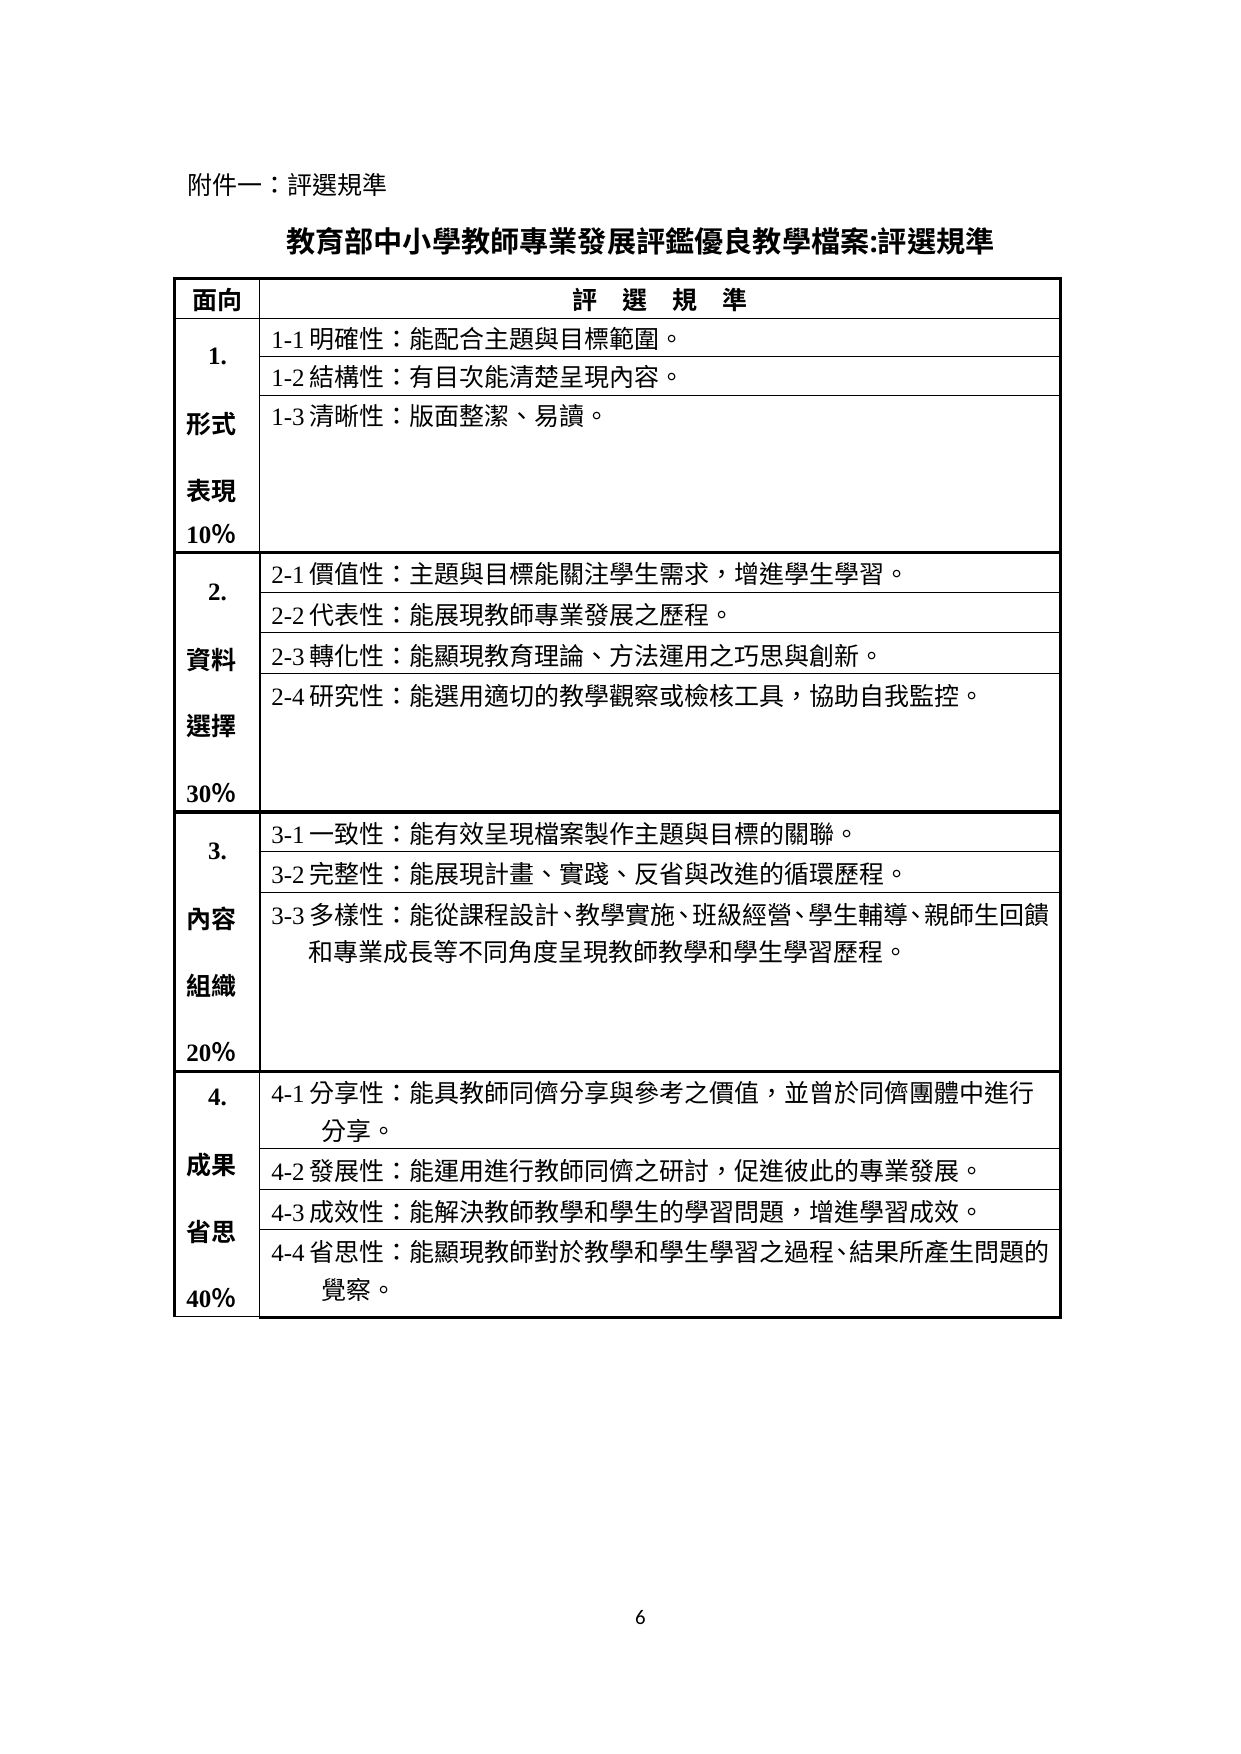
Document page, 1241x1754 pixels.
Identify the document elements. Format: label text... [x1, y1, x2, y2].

table_cell 3-2完整性：能展現計畫、實踐、反省與改進的循環歷程。 [261, 852, 1059, 892]
table_cell 4-4省思性：能顯現教師對於教學和學生學習之過程、結果所產生問題的覺察。 [260, 1230, 1059, 1316]
table_cell 1-1明確性：能配合主題與目標範圍。 [260, 319, 1059, 356]
table_cell 1. 形式 表現 10％ [176, 319, 259, 551]
table_cell 2-2代表性：能展現教師專業發展之歷程。 [261, 593, 1059, 632]
table_cell 3-3多樣性：能從課程設計、教學實施、班級經營、學生輔導、親師生回饋和專業成長等不同角度呈現教師教學和學生學習歷程。 [261, 893, 1059, 1070]
table_cell 4. 成果 省思 40％ [176, 1073, 259, 1316]
table_header 面向 [176, 280, 259, 318]
table_cell 4-3成效性：能解決教師教學和學生的學習問題，增進學習成效。 [260, 1190, 1059, 1229]
table_cell 1-2結構性：有目次能清楚呈現內容。 [260, 357, 1059, 395]
table_header 評 選 規 準 [260, 280, 1059, 318]
table_cell 1-3清晰性：版面整潔、易讀。 [260, 396, 1059, 551]
table_cell 2-4研究性：能選用適切的教學觀察或檢核工具，協助自我監控。 [261, 674, 1059, 810]
table_cell 2. 資料 選擇 30％ [176, 554, 259, 810]
table_cell 3. 內容 組織 20％ [176, 814, 259, 1070]
text 教育部中小學教師專業發展評鑑優良教學檔案:評選規準 [187, 202, 1093, 277]
table_cell 2-3轉化性：能顯現教育理論、方法運用之巧思與創新。 [261, 633, 1059, 673]
text 附件一：評選規準 [187, 164, 1093, 202]
table_cell 3-1一致性：能有效呈現檔案製作主題與目標的關聯。 [261, 814, 1059, 851]
table_cell 2-1價值性：主題與目標能關注學生需求，增進學生學習。 [261, 554, 1059, 592]
table_cell 4-1分享性：能具教師同儕分享與參考之價值，並曾於同儕團體中進行分享。 [260, 1073, 1059, 1148]
table_cell 4-2發展性：能運用進行教師同儕之研討，促進彼此的專業發展。 [260, 1149, 1059, 1188]
